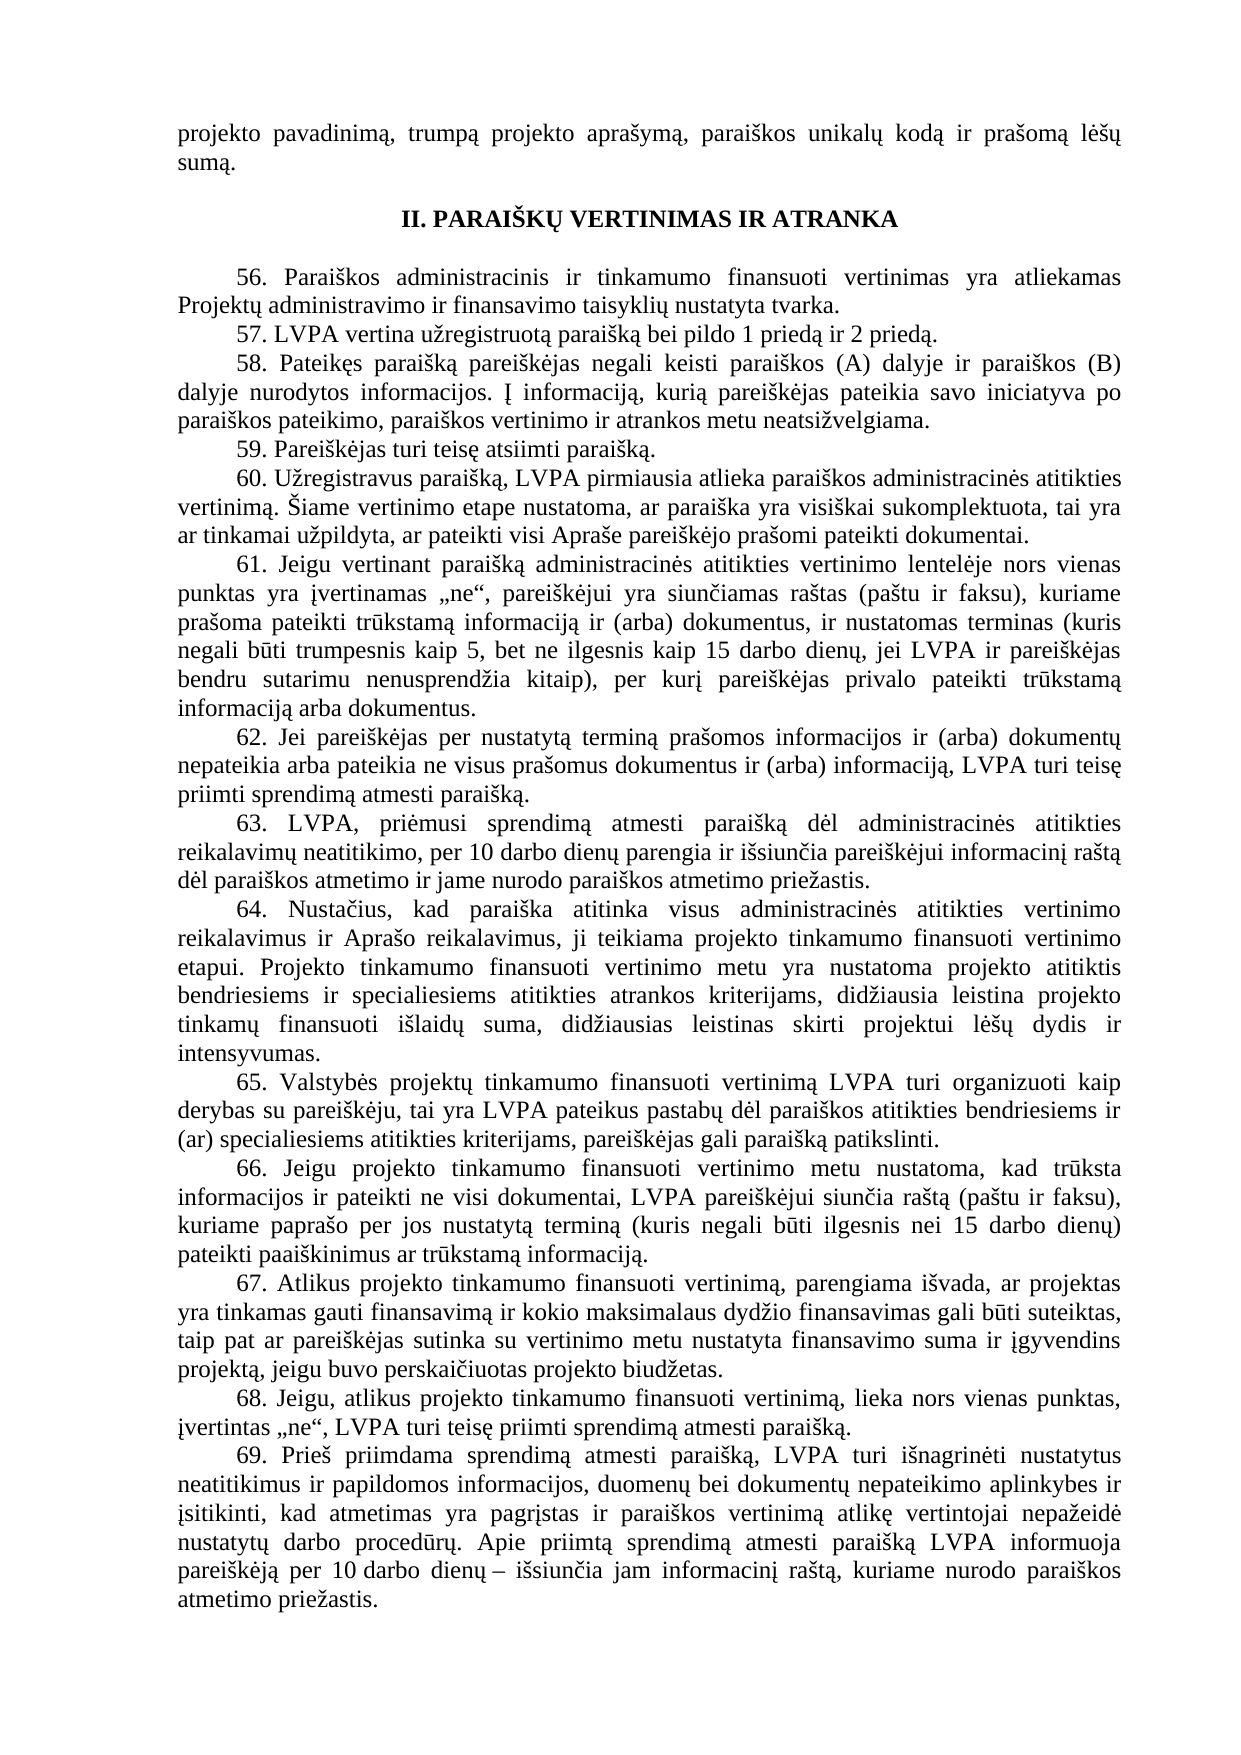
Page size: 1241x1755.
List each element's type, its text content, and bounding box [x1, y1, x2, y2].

text 62. Jei pareiškėjas per nustatytą terminą prašomos informacijos ir (arba) dokumentų nepateikia arba pateikia ne visus prašomus dokumentus ir (arba) informaciją, LVPA turi teisę priimti sprendimą atmesti paraišką. [177, 722, 1122, 808]
text 65. Valstybės projektų tinkamumo finansuoti vertinimą LVPA turi organizuoti kaip derybas su pareiškėju, tai yra LVPA pateikus pastabų dėl paraiškos atitikties bendriesiems ir (ar) specialiesiems atitikties kriterijams, pareiškėjas gali paraišką patikslinti. [177, 1067, 1122, 1153]
text 57. LVPA vertina užregistruotą paraišką bei pildo 1 priedą ir 2 priedą. [177, 319, 1122, 348]
text II. PARAIŠKŲ VERTINIMAS IR ATRANKA [177, 204, 1122, 233]
text 64. Nustačius, kad paraiška atitinka visus administracinės atitikties vertinimo reikalavimus ir Aprašo reikalavimus, ji teikiama projekto tinkamumo finansuoti vertinimo etapui. Projekto tinkamumo finansuoti vertinimo metu yra nustatoma projekto atitiktis bendriesiems ir specialiesiems atitikties atrankos kriterijams, didžiausia leistina projekto tinkamų finansuoti išlaidų suma, didžiausias leistinas skirti projektui lėšų dydis ir intensyvumas. [177, 894, 1122, 1067]
text 68. Jeigu, atlikus projekto tinkamumo finansuoti vertinimą, lieka nors vienas punktas, įvertintas „ne“, LVPA turi teisę priimti sprendimą atmesti paraišką. [177, 1383, 1122, 1441]
text 56. Paraiškos administracinis ir tinkamumo finansuoti vertinimas yra atliekamas Projektų administravimo ir finansavimo taisyklių nustatyta tvarka. [177, 262, 1122, 319]
text 61. Jeigu vertinant paraišką administracinės atitikties vertinimo lentelėje nors vienas punktas yra įvertinamas „ne“, pareiškėjui yra siunčiamas raštas (paštu ir faksu), kuriame prašoma pateikti trūkstamą informaciją ir (arba) dokumentus, ir nustatomas terminas (kuris negali būti trumpesnis kaip 5, bet ne ilgesnis kaip 15 darbo dienų, jei LVPA ir pareiškėjas bendru sutarimu nenusprendžia kitaip), per kurį pareiškėjas privalo pateikti trūkstamą informaciją arba dokumentus. [177, 549, 1122, 722]
text 59. Pareiškėjas turi teisę atsiimti paraišką. [177, 434, 1122, 463]
text 67. Atlikus projekto tinkamumo finansuoti vertinimą, parengiama išvada, ar projektas yra tinkamas gauti finansavimą ir kokio maksimalaus dydžio finansavimas gali būti suteiktas, taip pat ar pareiškėjas sutinka su vertinimo metu nustatyta finansavimo suma ir įgyvendins projektą, jeigu buvo perskaičiuotas projekto biudžetas. [177, 1268, 1122, 1383]
text 58. Pateikęs paraišką pareiškėjas negali keisti paraiškos (A) dalyje ir paraiškos (B) dalyje nurodytos informacijos. Į informaciją, kurią pareiškėjas pateikia savo iniciatyva po paraiškos pateikimo, paraiškos vertinimo ir atrankos metu neatsižvelgiama. [177, 348, 1122, 434]
text 60. Užregistravus paraišką, LVPA pirmiausia atlieka paraiškos administracinės atitikties vertinimą. Šiame vertinimo etape nustatoma, ar paraiška yra visiškai sukomplektuota, tai yra ar tinkamai užpildyta, ar pateikti visi Apraše pareiškėjo prašomi pateikti dokumentai. [177, 463, 1122, 549]
text 69. Prieš priimdama sprendimą atmesti paraišką, LVPA turi išnagrinėti nustatytus neatitikimus ir papildomos informacijos, duomenų bei dokumentų nepateikimo aplinkybes ir įsitikinti, kad atmetimas yra pagrįstas ir paraiškos vertinimą atlikę vertintojai nepažeidė nustatytų darbo procedūrų. Apie priimtą sprendimą atmesti paraišką LVPA informuoja pareiškėją per 10 darbo dienų – išsiunčia jam informacinį raštą, kuriame nurodo paraiškos atmetimo priežastis. [177, 1441, 1122, 1613]
text 63. LVPA, priėmusi sprendimą atmesti paraišką dėl administracinės atitikties reikalavimų neatitikimo, per 10 darbo dienų parengia ir išsiunčia pareiškėjui informacinį raštą dėl paraiškos atmetimo ir jame nurodo paraiškos atmetimo priežastis. [177, 808, 1122, 894]
text projekto pavadinimą, trumpą projekto aprašymą, paraiškos unikalų kodą ir prašomą lėšų sumą. [177, 118, 1122, 176]
text 66. Jeigu projekto tinkamumo finansuoti vertinimo metu nustatoma, kad trūksta informacijos ir pateikti ne visi dokumentai, LVPA pareiškėjui siunčia raštą (paštu ir faksu), kuriame paprašo per jos nustatytą terminą (kuris negali būti ilgesnis nei 15 darbo dienų) pateikti paaiškinimus ar trūkstamą informaciją. [177, 1153, 1122, 1268]
